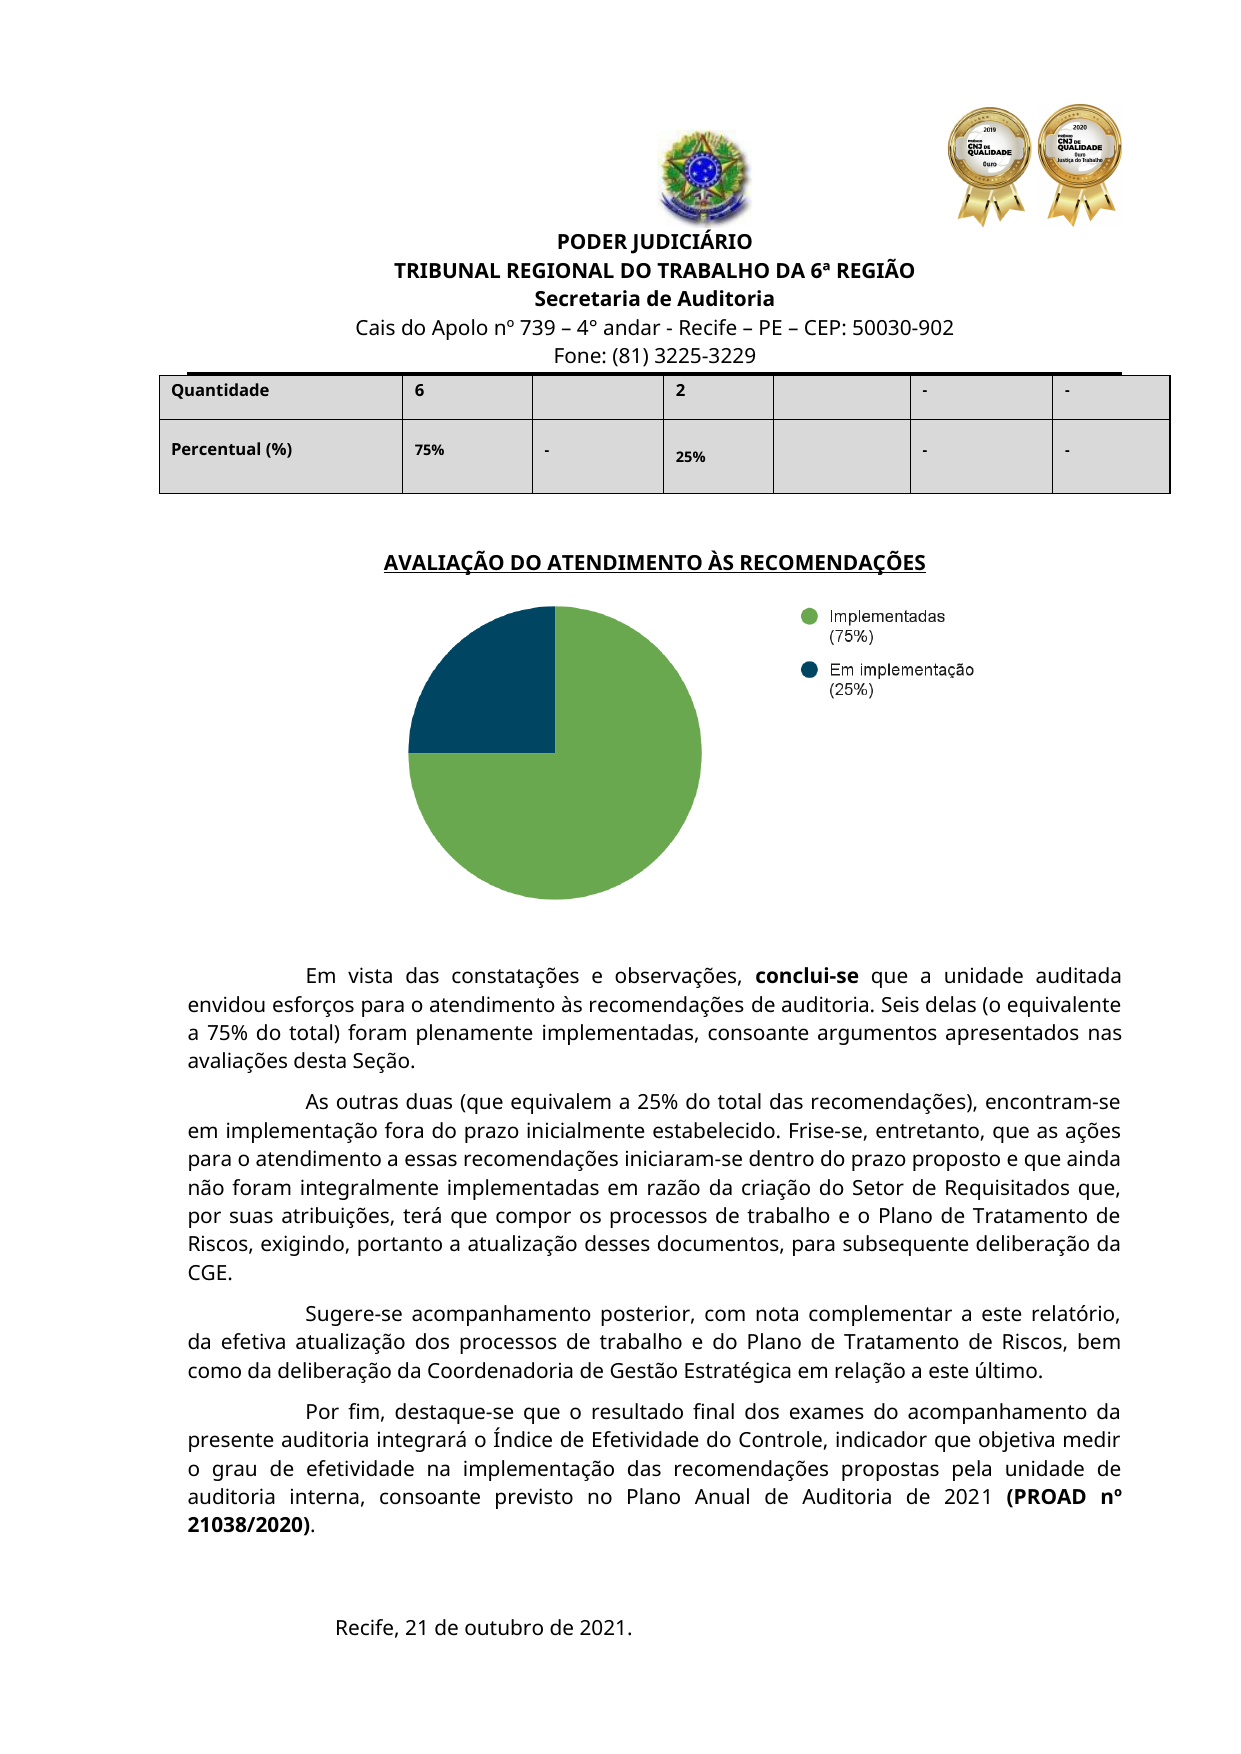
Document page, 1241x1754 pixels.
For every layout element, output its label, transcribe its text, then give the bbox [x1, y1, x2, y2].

table_cell Quantidade [160, 376, 402, 419]
subtitle As outras duas (que equivalem a 25% do total das recomendações), encontram-se em implementação fora do prazo inicialmente estabelecido. Frise-se, entretanto, que as ações para o atendimento a essas recomendações iniciaram-se dentro do prazo proposto e que ainda não foram integralmente implementadas em razão da criação do Setor de Requisitados que, por suas atribuições, terá que compor os processos de trabalho e o Plano de Tratamento de Riscos, exigindo, portanto a atualização desses documentos, para subsequente deliberação da CGE. [187, 1087, 1122, 1286]
table_cell 6 [403, 376, 532, 419]
table_cell - [1053, 420, 1169, 493]
picture [1037, 103, 1123, 228]
table_cell - [1053, 376, 1169, 419]
picture [305, 588, 997, 949]
picture [657, 130, 753, 228]
picture [947, 106, 1032, 228]
subtitle Em vista das constatações e observações, conclui-se que a unidade auditada envidou esforços para o atendimento às recomendações de auditoria. Seis delas (o equivalente a 75% do total) foram plenamente implementadas, consoante argumentos apresentados nas avaliações desta Seção. [187, 961, 1122, 1075]
table_cell [774, 376, 910, 419]
table_cell [774, 420, 910, 493]
table_cell - [911, 420, 1052, 493]
subtitle Por fim, destaque-se que o resultado final dos exames do acompanhamento da presente auditoria integrará o Índice de Efetividade do Controle, indicador que objetiva medir o grau de efetividade na implementação das recomendações propostas pela unidade de auditoria interna, consoante previsto no Plano Anual de Auditoria de 2021 (PROAD nº 21038/2020). [187, 1397, 1122, 1539]
subtitle Sugere-se acompanhamento posterior, com nota complementar a este relatório, da efetiva atualização dos processos de trabalho e do Plano de Tratamento de Riscos, bem como da deliberação da Coordenadoria de Gestão Estratégica em relação a este último. [187, 1299, 1122, 1384]
table_cell 25% [664, 420, 773, 493]
table_cell - [911, 376, 1052, 419]
table_cell Percentual (%) [160, 420, 402, 493]
subtitle Recife, 21 de outubro de 2021. [187, 1613, 1122, 1642]
subtitle AVALIAÇÃO DO ATENDIMENTO ÀS RECOMENDAÇÕES [187, 548, 1122, 576]
table_cell 2 [664, 376, 773, 419]
table_cell 75% [403, 420, 532, 493]
table_cell [533, 376, 663, 419]
table_cell - [533, 420, 663, 493]
